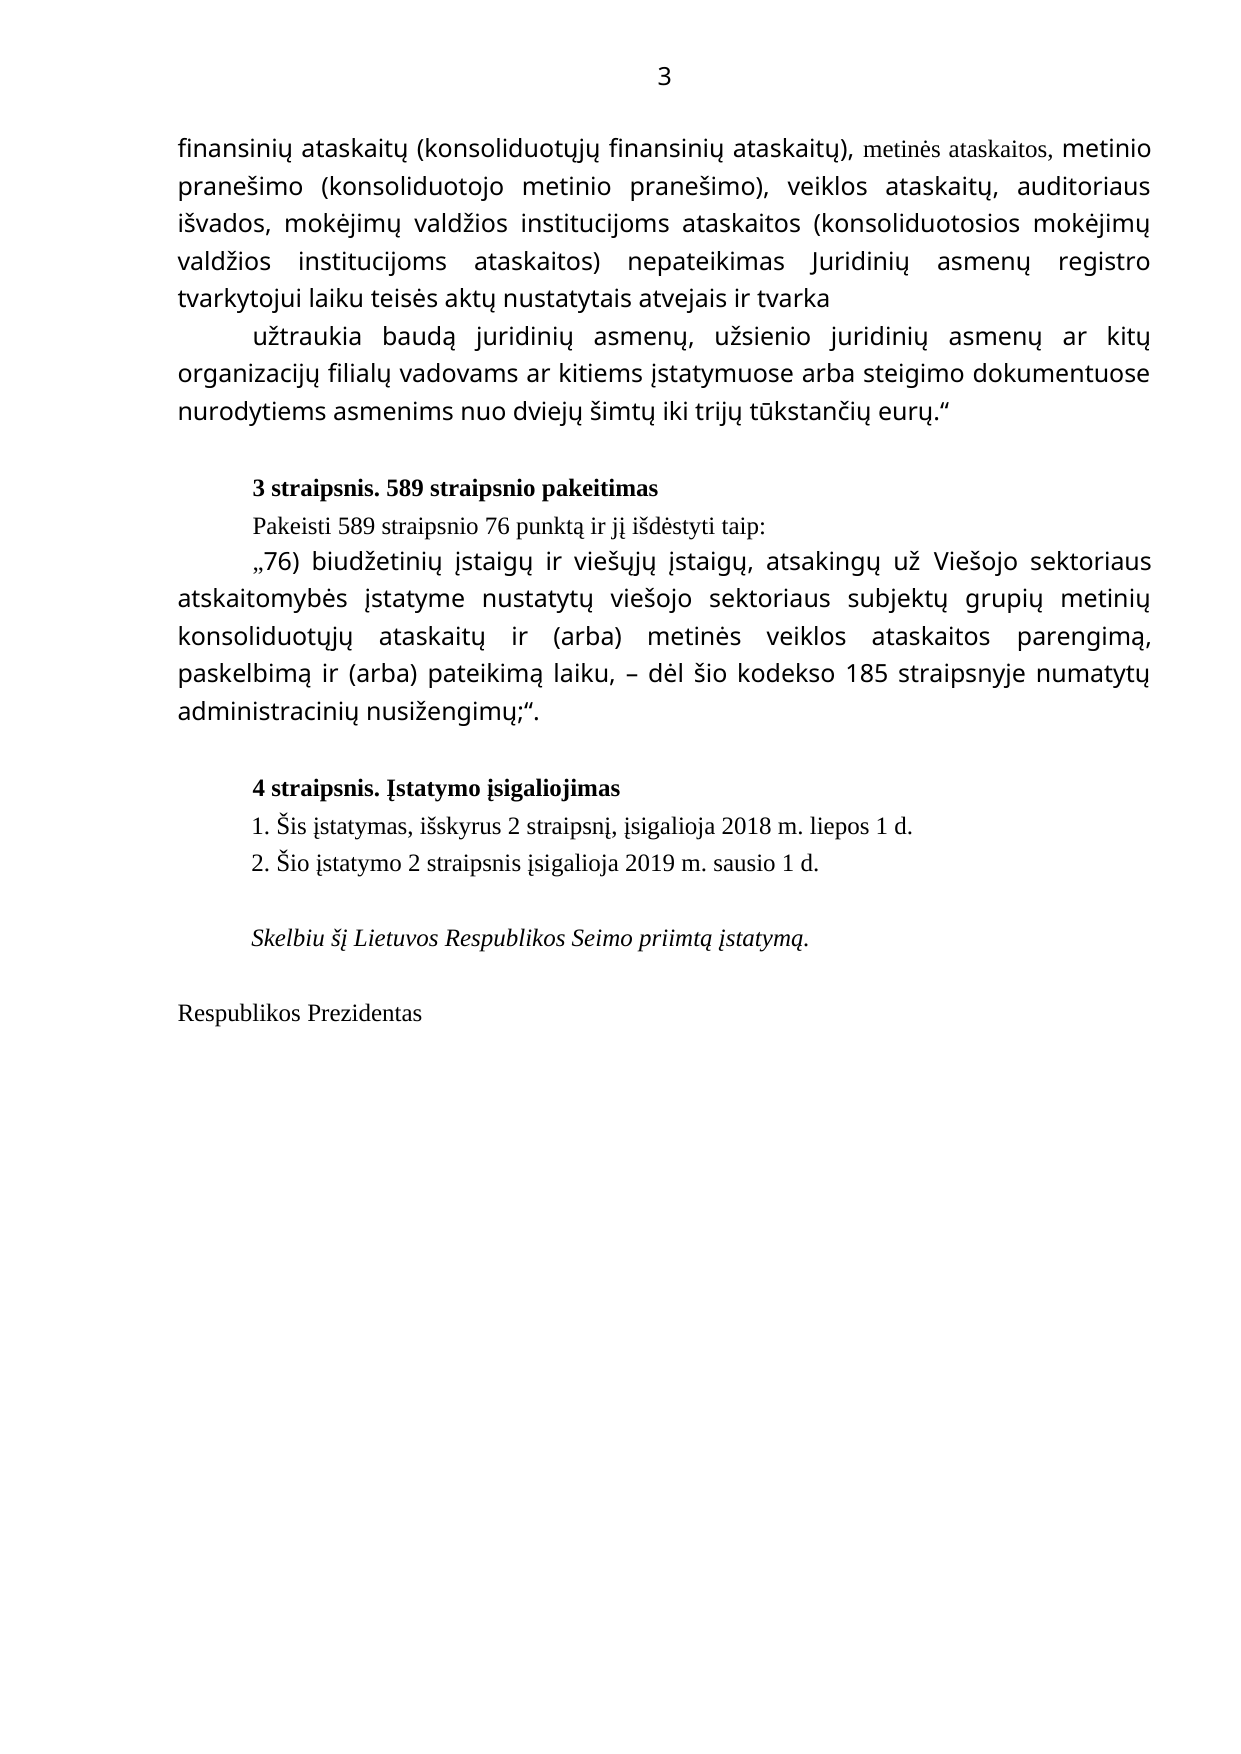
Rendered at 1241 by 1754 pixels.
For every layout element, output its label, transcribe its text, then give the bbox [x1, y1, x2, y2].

text „76) biudžetinių įstaigų ir viešųjų įstaigų, atsakingų už Viešojo sektoriaus atskaitomybės įstatyme nustatytų viešojo sektoriaus subjektų grupių metinių konsoliduotųjų ataskaitų ir (arba) metinės veiklos ataskaitos parengimą, paskelbimą ir (arba) pateikimą laiku, – dėl šio kodekso 185 straipsnyje numatytų administracinių nusižengimų;“. [177, 540, 1152, 727]
text 4 straipsnis. Įstatymo įsigaliojimas [177, 765, 1122, 802]
text Respublikos Prezidentas [177, 990, 1079, 1027]
text 3 straipsnis. 589 straipsnio pakeitimas [177, 465, 1122, 502]
text Skelbiu šį Lietuvos Respublikos Seimo priimtą įstatymą. [177, 915, 1079, 952]
text 2. Šio įstatymo 2 straipsnis įsigalioja 2019 m. sausio 1 d. [177, 840, 1079, 877]
text 1. Šis įstatymas, išskyrus 2 straipsnį, įsigalioja 2018 m. liepos 1 d. [177, 802, 1079, 840]
text Pakeisti 589 straipsnio 76 punktą ir jį išdėstyti taip: [177, 502, 1122, 540]
text finansinių ataskaitų (konsoliduotųjų finansinių ataskaitų), metinės ataskaitos, metinio pranešimo (konsoliduotojo metinio pranešimo), veiklos ataskaitų, auditoriaus išvados, mokėjimų valdžios institucijoms ataskaitos (konsoliduotosios mokėjimų valdžios institucijoms ataskaitos) nepateikimas Juridinių asmenų registro tvarkytojui laiku teisės aktų nustatytais atvejais ir tvarka [177, 127, 1152, 315]
text užtraukia baudą juridinių asmenų, užsienio juridinių asmenų ar kitų organizacijų filialų vadovams ar kitiems įstatymuose arba steigimo dokumentuose nurodytiems asmenims nuo dviejų šimtų iki trijų tūkstančių eurų.“ [177, 315, 1152, 427]
